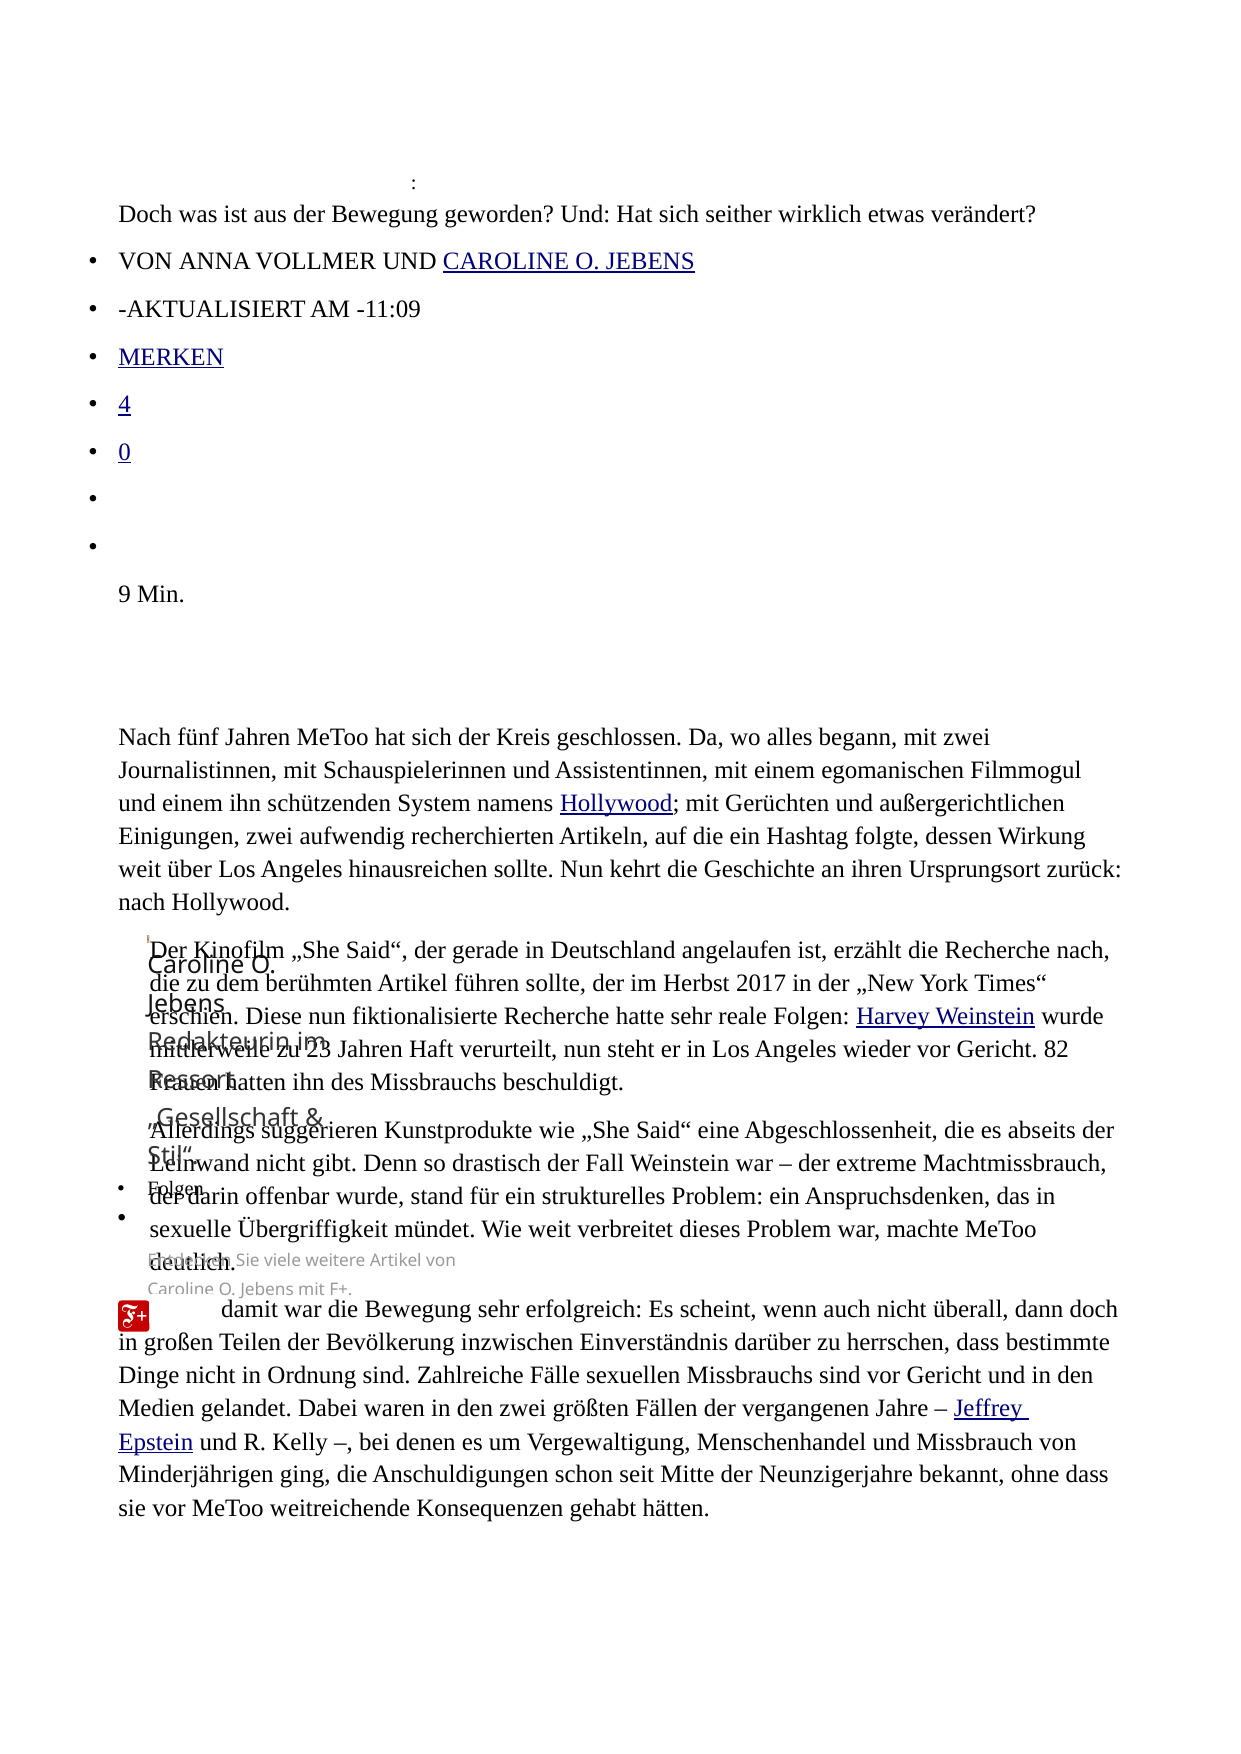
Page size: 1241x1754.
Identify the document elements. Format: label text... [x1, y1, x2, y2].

text Nach fünf Jahren kehrt MeToo nach Hollywood zurück – als Film über die Weinstein-Recherche. Doch was ist aus der Bewegung geworden? Und: Hat sich seither wirklich etwas verändert? [0, 166, 1122, 227]
list 0 [118, 437, 1122, 466]
text Allerdings suggerieren Kunstprodukte wie „She Said“ eine Abgeschlossenheit, die es abseits der Leinwand nicht gibt. Denn so drastisch der Fall Weinstein war – der extreme Machtmissbrauch, der darin offenbar wurde, stand für ein strukturelles Problem: ein Anspruchsdenken, das in sexuelle Übergriffigkeit mündet. Wie weit verbreitet dieses Problem war, machte MeToo deutlich. [149, 1115, 1122, 1276]
text Genau damit war die Bewegung sehr erfolgreich: Es scheint, wenn auch nicht überall, dann doch in großen Teilen der Bevölkerung inzwischen Einverständnis darüber zu herrschen, dass bestimmte Dinge nicht in Ordnung sind. Zahlreiche Fälle sexuellen Missbrauchs sind vor Gericht und in den Medien gelandet. Dabei waren in den zwei größten Fällen der vergangenen Jahre – Jeffrey Epstein und R. Kelly –, bei denen es um Vergewaltigung, Menschenhandel und Missbrauch von Minderjährigen ging, die Anschuldigungen schon seit Mitte der Neunzigerjahre bekannt, ohne dass sie vor MeToo weitreichende Konsequenzen gehabt hätten. [118, 1294, 1122, 1521]
list VON ANNA VOLLMER UND CAROLINE O. JEBENS [118, 246, 1122, 275]
text 9 Min. [118, 579, 1122, 608]
subtitle FÜNF JAHRE METOOSag mir, wo die Täter sind [219, 166, 1240, 200]
list 4 [118, 389, 1122, 418]
text Nach fünf Jahren MeToo hat sich der Kreis geschlossen. Da, wo alles begann, mit zwei Journalistinnen, mit Schauspielerinnen und Assistentinnen, mit einem egomanischen Filmmogul und einem ihn schützenden System namens Hollywood; mit Gerüchten und außergerichtlichen Einigungen, zwei aufwendig recherchierten Artikeln, auf die ein Hashtag folgte, dessen Wirkung weit über Los Angeles hinausreichen sollte. Nun kehrt die Geschichte an ihren Ursprungsort zurück: nach Hollywood. [118, 722, 1122, 916]
list MERKEN [118, 342, 1122, 370]
text Der Kinofilm „She Said“, der gerade in Deutschland angelaufen ist, erzählt die Recherche nach, die zu dem berühmten Artikel führen sollte, der im Herbst 2017 in der „New York Times“ erschien. Diese nun fiktionalisierte Recherche hatte sehr reale Folgen: Harvey Weinstein wurde mittlerweile zu 23 Jahren Haft verurteilt, nun steht er in Los Angeles wieder vor Gericht. 82 Frauen hatten ihn des Missbrauchs beschuldigt. [118, 935, 1122, 1300]
list -AKTUALISIERT AM -11:09 [118, 294, 1122, 323]
